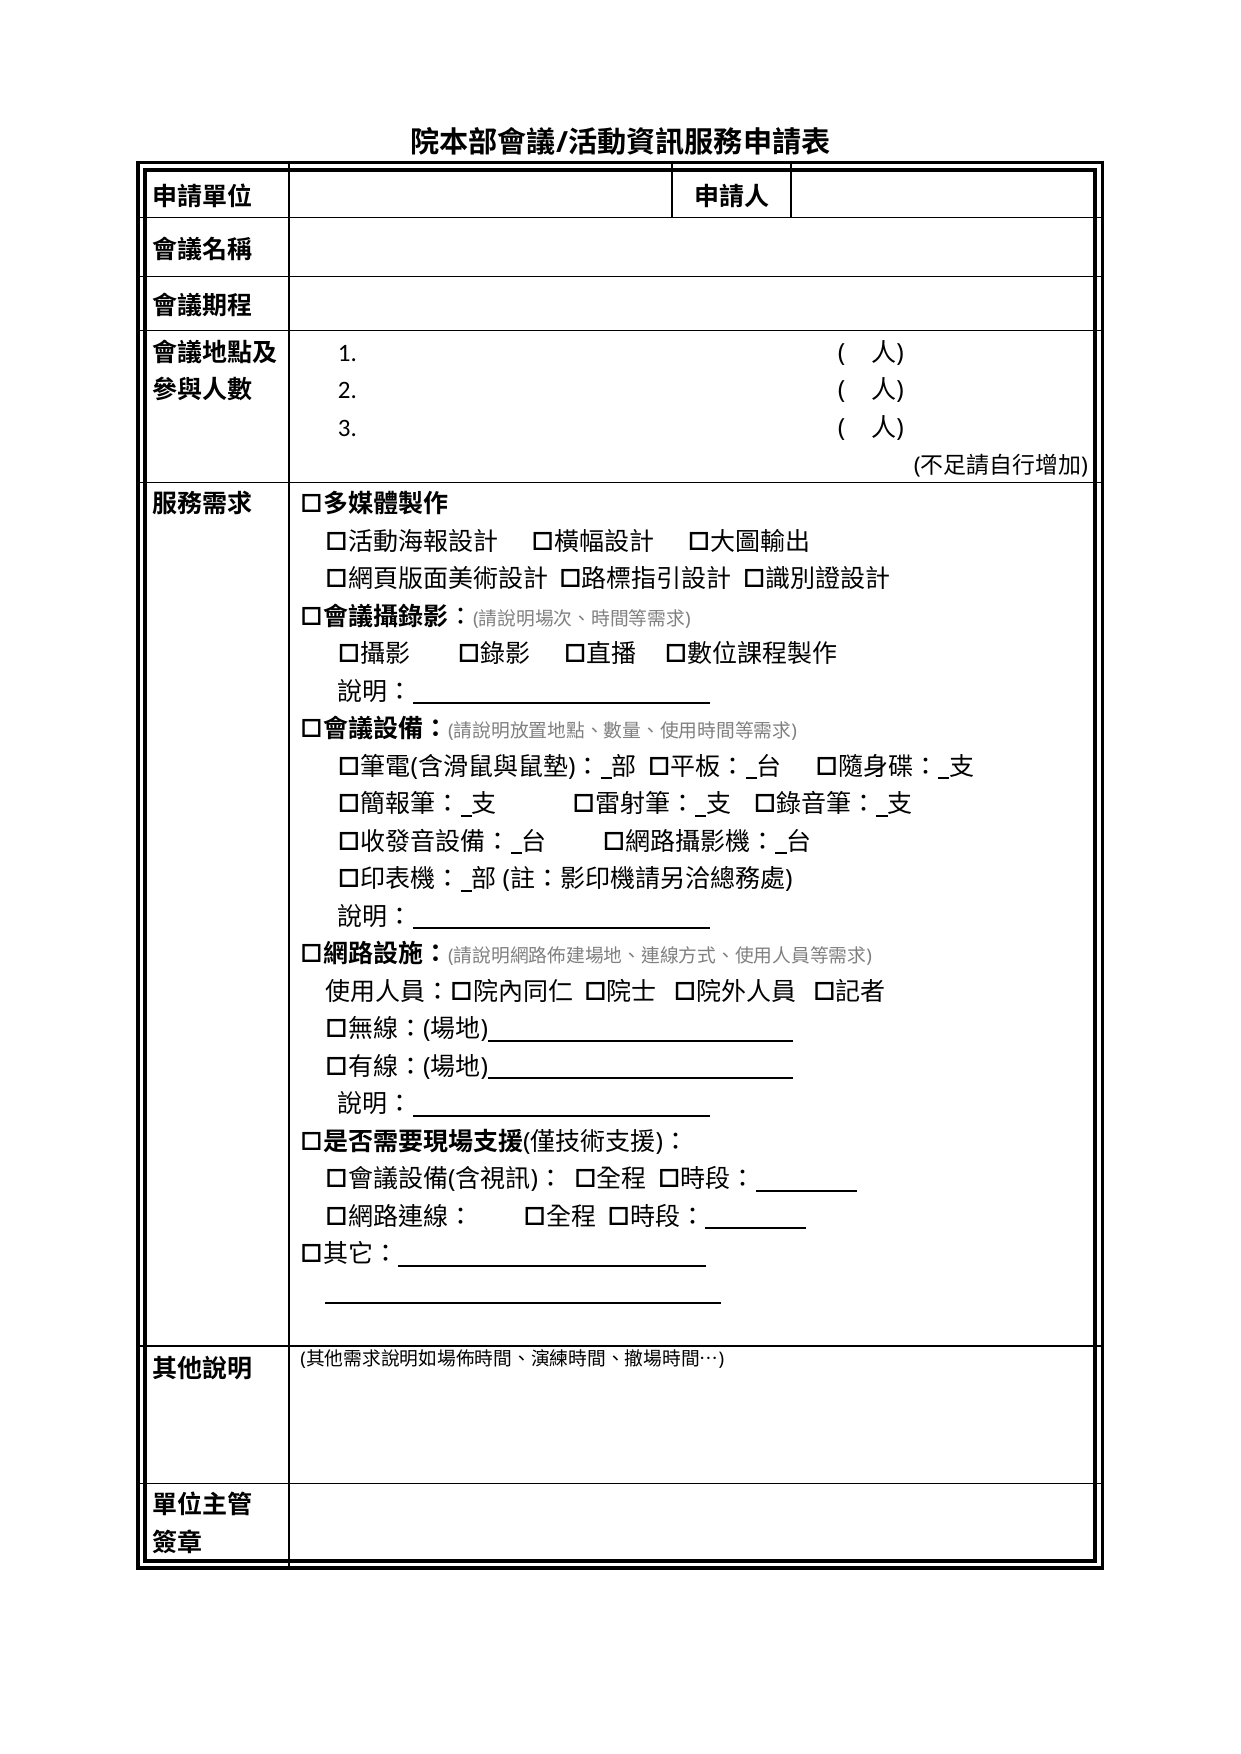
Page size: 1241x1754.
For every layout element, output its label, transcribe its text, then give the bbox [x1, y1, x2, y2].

table_header 申請人 [673, 172, 790, 217]
table_header [792, 172, 1093, 217]
table_cell 其他說明 [147, 1347, 288, 1482]
table_cell 會議期程 [147, 277, 288, 330]
table_cell 多媒體製作 活動海報設計 橫幅設計 大圖輸出 網頁版面美術設計 路標指引設計 識別證設計 會議攝錄影：(請說明場次、時間等需求) 攝影 錄影 直播 數位課程製作 說明： 會議設備：(請說明放置地點、數量、使用時間等需求) 筆電(含滑鼠與鼠墊)： 部 平板： 台 隨身碟： 支 簡報筆： 支 雷射筆： 支 錄音筆： 支 收發音設備： 台 網路攝影機： 台 印表機： 部 (註：影印機請另洽總務處) 說明： 網路設施：(請說明網路佈建場地、連線方式、使用人員等需求) 使用人員：院內同仁 院士 院外人員 記者 無線：(場地) 有線：(場地) 說明： 是否需要現場支援(僅技術支援)： 會議設備(含視訊)： 全程 時段： 網路連線： 全程 時段： 其它： [290, 483, 1093, 1345]
table_cell [290, 1484, 1093, 1559]
table_cell 單位主管 簽章 [147, 1484, 288, 1559]
table_cell 會議地點及參與人數 [147, 331, 288, 481]
table_cell [290, 277, 1093, 330]
table_header 申請單位 [141, 164, 288, 217]
table_cell (其他需求說明如場佈時間、演練時間、撤場時間…) [290, 1347, 1093, 1482]
table_header [673, 164, 790, 168]
table_cell 會議名稱 [147, 218, 288, 276]
text 院本部會議/活動資訊服務申請表 [136, 118, 1104, 161]
table_header [792, 164, 1099, 217]
table_cell ( 人) ( 人) ( 人) (不足請自行增加) [290, 331, 1093, 481]
table_header [290, 172, 671, 217]
table_header [290, 164, 671, 168]
table_cell 服務需求 [147, 483, 288, 1345]
table_cell [290, 218, 1093, 276]
